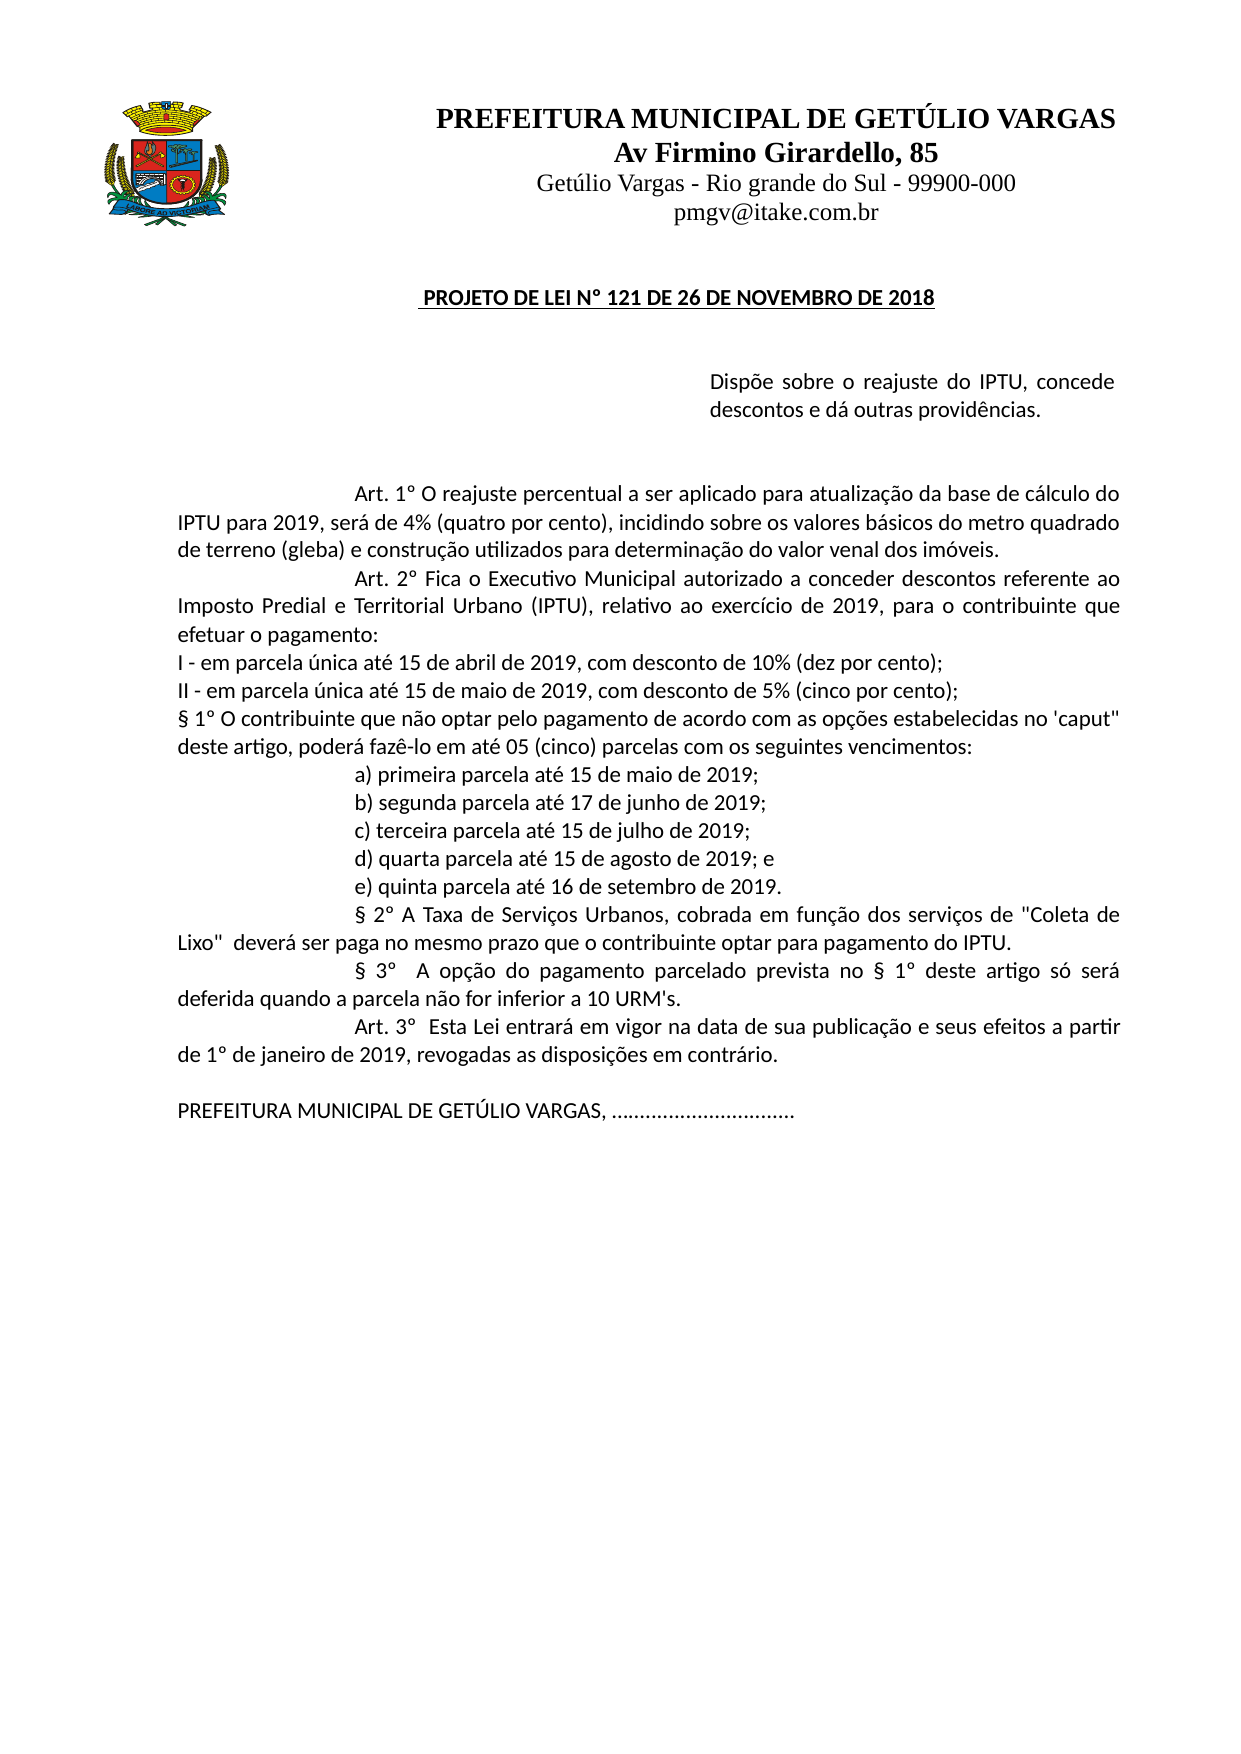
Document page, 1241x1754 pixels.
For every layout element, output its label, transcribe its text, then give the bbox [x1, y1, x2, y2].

text Dispõe sobre o reajuste do IPTU, concede descontos e dá outras providências. [709, 367, 1115, 423]
text Art. 1º O reajuste percentual a ser aplicado para atualização da base de cálculo do IPTU para 2019, será de 4% (quatro por cento), incidindo sobre os valores básicos do metro quadrado de terreno (gleba) e construção utilizados para determinação do valor venal dos imóveis. [177, 479, 1122, 564]
text Art. 2º Fica o Executivo Municipal autorizado a conceder descontos referente ao Imposto Predial e Territorial Urbano (IPTU), relativo ao exercício de 2019, para o contribuinte que efetuar o pagamento: [177, 564, 1122, 648]
text § 1º O contribuinte que não optar pelo pagamento de acordo com as opções estabelecidas no 'caput" deste artigo, poderá fazê-lo em até 05 (cinco) parcelas com os seguintes vencimentos: [177, 704, 1122, 760]
text II - em parcela única até 15 de maio de 2019, com desconto de 5% (cinco por cento); [177, 676, 1122, 704]
text § 3º A opção do pagamento parcelado prevista no § 1º deste artigo só será deferida quando a parcela não for inferior a 10 URM's. [177, 956, 1122, 1012]
text I - em parcela única até 15 de abril de 2019, com desconto de 10% (dez por cento); [177, 648, 1122, 676]
text d) quarta parcela até 15 de agosto de 2019; e [177, 844, 1122, 872]
text e) quinta parcela até 16 de setembro de 2019. [177, 872, 1122, 900]
text b) segunda parcela até 17 de junho de 2019; [177, 788, 1122, 816]
text c) terceira parcela até 15 de julho de 2019; [177, 816, 1122, 844]
text § 2º A Taxa de Serviços Urbanos, cobrada em função dos serviços de "Coleta de Lixo" deverá ser paga no mesmo prazo que o contribuinte optar para pagamento do IPTU. [177, 900, 1122, 956]
text PROJETO DE LEI Nº 121 DE 26 DE NOVEMBRO DE 2018 [238, 283, 1115, 311]
text Art. 3º Esta Lei entrará em vigor na data de sua publicação e seus efeitos a partir de 1º de janeiro de 2019, revogadas as disposições em contrário. [177, 1012, 1122, 1068]
text PREFEITURA MUNICIPAL DE GETÚLIO VARGAS, …............................. [177, 1068, 1122, 1124]
text a) primeira parcela até 15 de maio de 2019; [177, 760, 1122, 788]
